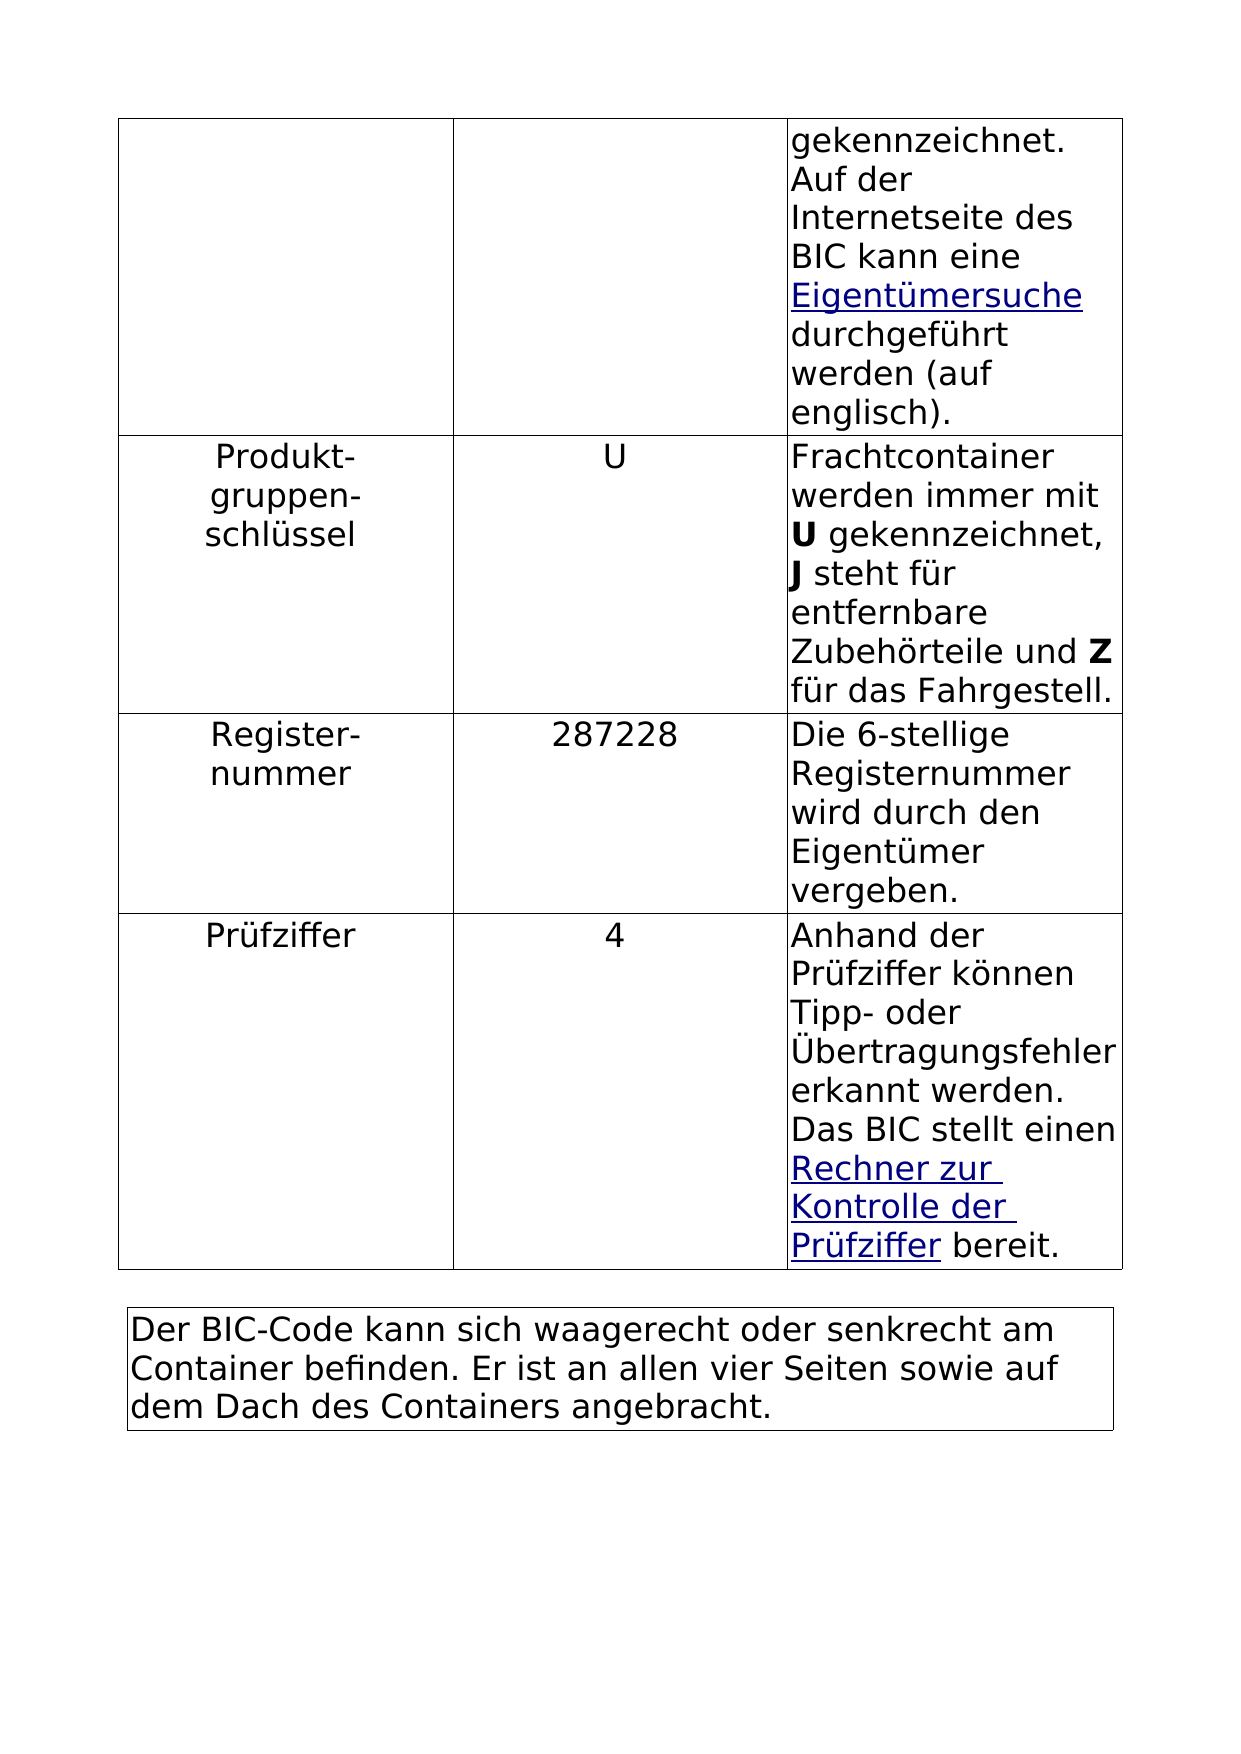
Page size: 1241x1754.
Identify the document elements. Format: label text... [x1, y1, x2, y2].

table_cell Register- nummer [119, 714, 453, 913]
table_cell 4 [454, 914, 787, 1269]
table_cell [454, 119, 787, 435]
table_cell gekennzeichnet. Auf der Internetseite des BIC kann eine Eigentümersuche durchgeführt werden (auf englisch). [788, 119, 1122, 435]
table_header Der BIC-Code kann sich waagerecht oder senkrecht am Container befinden. Er ist an allen vier Seiten sowie auf dem Dach des Containers angebracht. [128, 1308, 1113, 1430]
table_cell 287228 [454, 714, 787, 913]
table_cell Prüfziffer [119, 914, 453, 1269]
table_cell [119, 119, 453, 435]
table_cell Anhand der Prüfziffer können Tipp- oder Übertragungsfehler erkannt werden. Das BIC stellt einen Rechner zur Kontrolle der Prüfziffer bereit. [788, 914, 1122, 1269]
table_cell Frachtcontainer werden immer mit U gekennzeichnet, J steht für entfernbare Zubehörteile und Z für das Fahrgestell. [788, 436, 1122, 713]
table_cell Die 6-stellige Registernummer wird durch den Eigentümer vergeben. [788, 714, 1122, 913]
table_cell U [454, 436, 787, 713]
table_cell Produkt- gruppen- schlüssel [119, 436, 453, 713]
